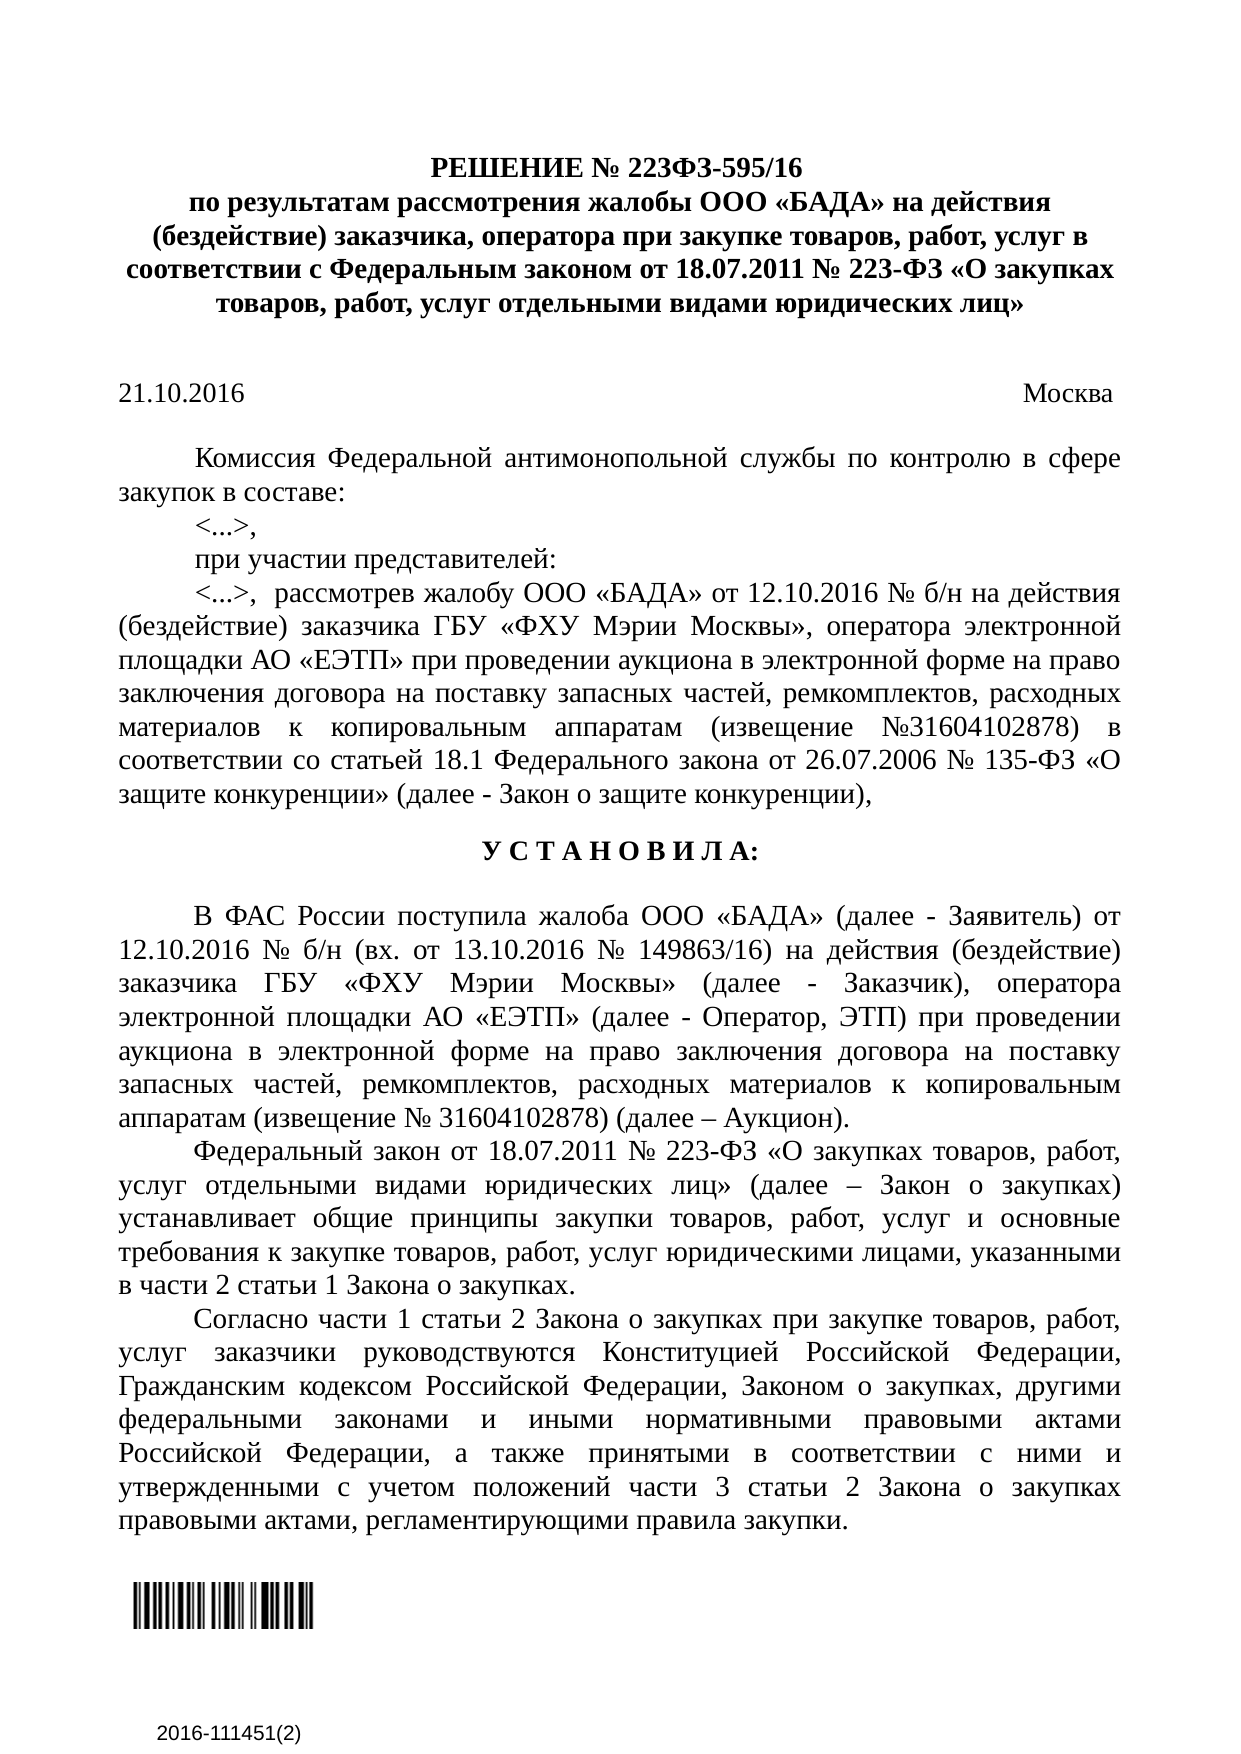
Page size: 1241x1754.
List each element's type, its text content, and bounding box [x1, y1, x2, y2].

text Федеральный закон от 18.07.2011 № 223-ФЗ «О закупках товаров, работ, услуг отдельными видами юридических лиц» (далее – Закон о закупках) устанавливает общие принципы закупки товаров, работ, услуг и основные требования к закупке товаров, работ, услуг юридическими лицами, указанными в части 2 статьи 1 Закона о закупках. [118, 1133, 1122, 1301]
text Комиссия Федеральной антимонопольной службы по контролю в сфере закупок в составе: [118, 441, 1122, 508]
text по результатам рассмотрения жалобы ООО «БАДА» на действия (бездействие) заказчика, оператора при закупке товаров, работ, услуг в соответствии с Федеральным законом от 18.07.2011 № 223-ФЗ «О закупках товаров, работ, услуг отдельными видами юридических лиц» [118, 184, 1122, 318]
text <...>, [118, 508, 1122, 541]
text У С Т А Н О В И Л А: [118, 834, 1122, 866]
text при участии представителей: [118, 541, 1122, 575]
text <...>, рассмотрев жалобу ООО «БАДА» от 12.10.2016 № б/н на действия (бездействие) заказчика ГБУ «ФХУ Мэрии Москвы», оператора электронной площадки АО «ЕЭТП» при проведении аукциона в электронной форме на право заключения договора на поставку запасных частей, ремкомплектов, расходных материалов к копировальным аппаратам (извещение №31604102878) в соответствии со статьей 18.1 Федерального закона от 26.07.2006 № 135-ФЗ «О защите конкуренции» (далее - Закон о защите конкуренции), [118, 575, 1122, 809]
text Согласно части 1 статьи 2 Закона о закупках при закупке товаров, работ, услуг заказчики руководствуются Конституцией Российской Федерации, Гражданским кодексом Российской Федерации, Законом о закупках, другими федеральными законами и иными нормативными правовыми актами Российской Федерации, а также принятыми в соответствии с ними и утвержденными с учетом положений части 3 статьи 2 Закона о закупках правовыми актами, регламентирующими правила закупки. [118, 1301, 1122, 1536]
text В ФАС России поступила жалоба ООО «БАДА» (далее - Заявитель) от 12.10.2016 № б/н (вх. от 13.10.2016 № 149863/16) на действия (бездействие) заказчика ГБУ «ФХУ Мэрии Москвы» (далее - Заказчик), оператора электронной площадки АО «ЕЭТП» (далее - Оператор, ЭТП) при проведении аукциона в электронной форме на право заключения договора на поставку запасных частей, ремкомплектов, расходных материалов к копировальным аппаратам (извещение № 31604102878) (далее – Аукцион). [118, 898, 1122, 1133]
text 21.10.2016 Москва [118, 376, 1122, 408]
picture [118, 1582, 331, 1629]
text РЕШЕНИЕ № 223ФЗ-595/16 [118, 151, 1122, 184]
